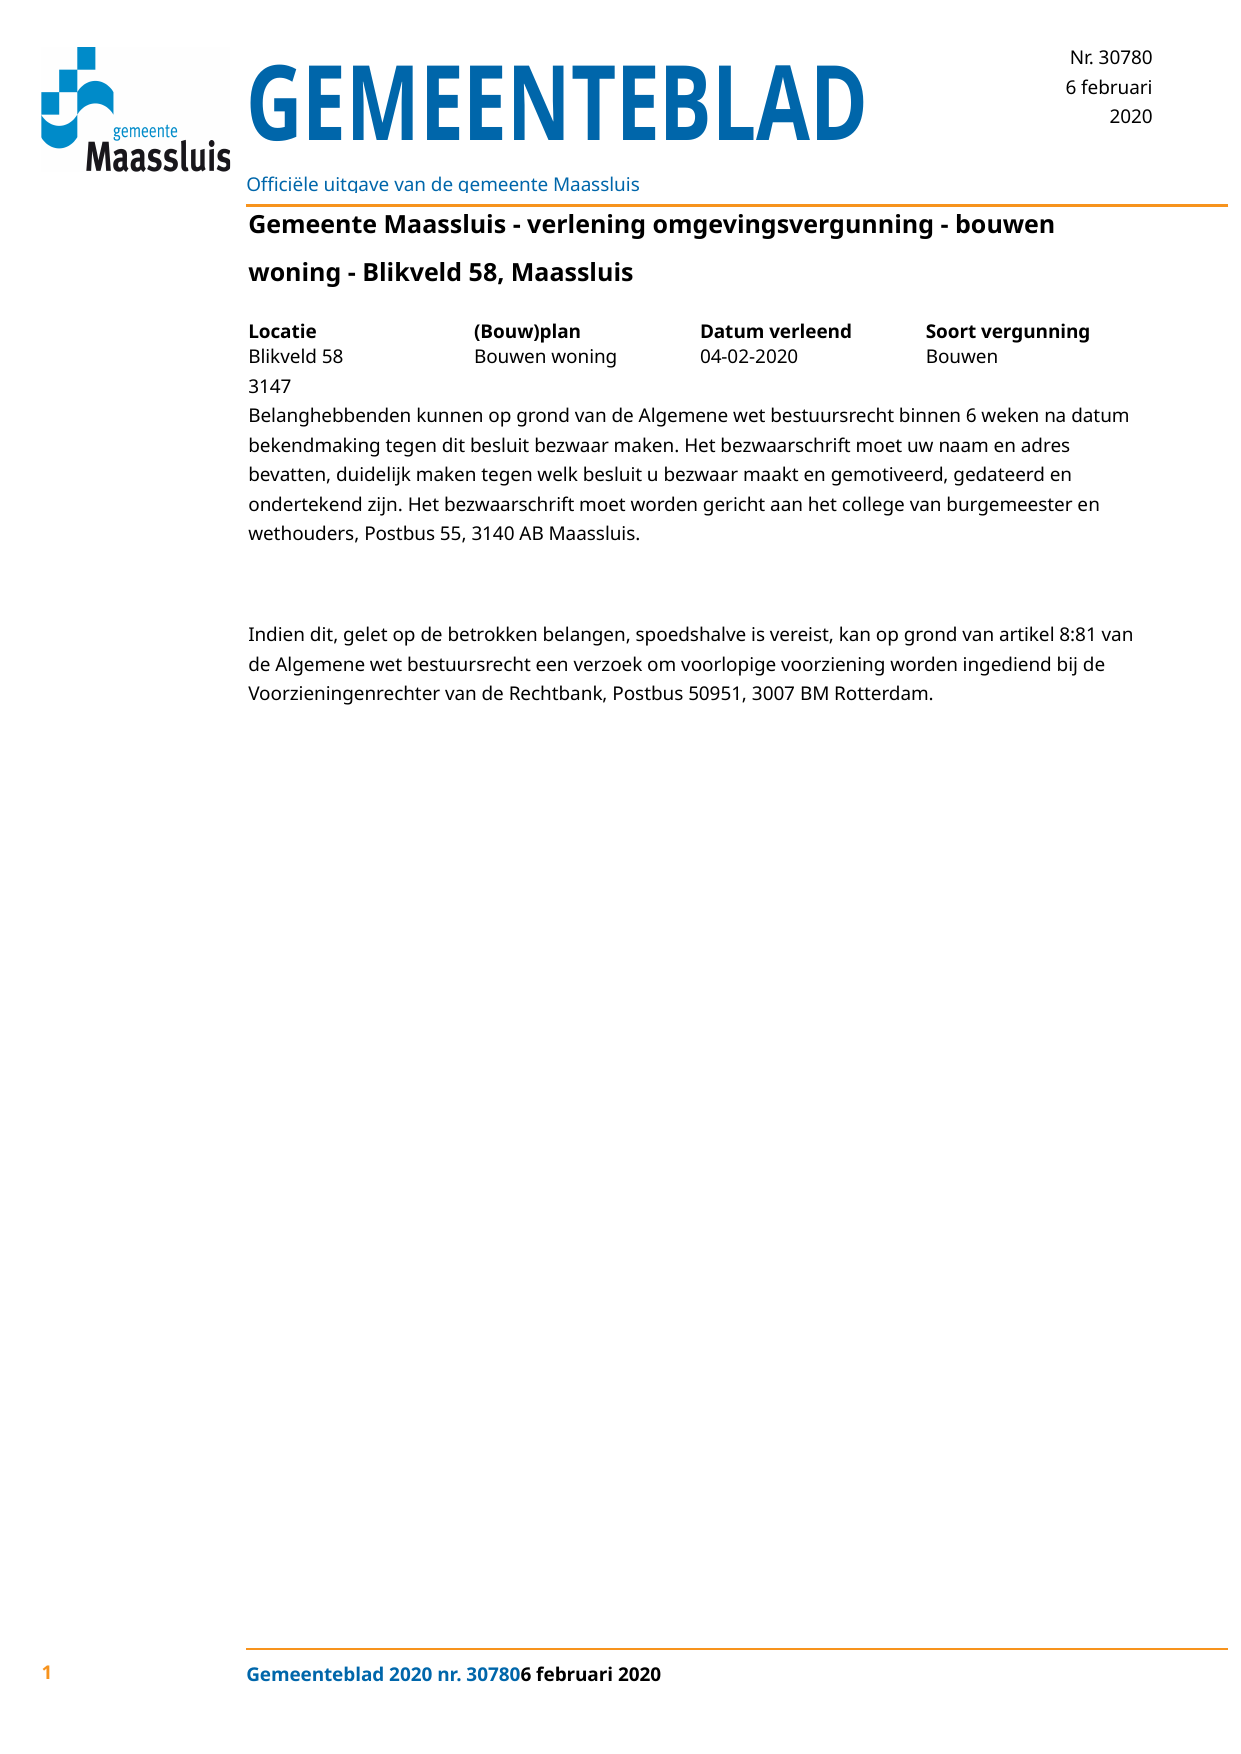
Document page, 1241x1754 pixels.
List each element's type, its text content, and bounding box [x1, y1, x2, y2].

picture [41, 47, 77, 92]
picture [41, 47, 231, 172]
text Belanghebbenden kunnen op grond van de Algemene wet bestuursrecht binnen 6 weken na datum bekendmaking tegen dit besluit bezwaar maken. Het bezwaarschrift moet uw naam en adres bevatten, duidelijk maken tegen welk besluit u bezwaar maakt en gemotiveerd, gedateerd en ondertekend zijn. Het bezwaarschrift moet worden gericht aan het college van burgemeester en wethouders, Postbus 55, 3140 AB Maassluis. [248, 402, 1152, 546]
table_header Locatie [248, 318, 474, 344]
table_cell Bouwen woning [474, 344, 700, 399]
table_header (Bouw)plan [474, 318, 700, 344]
table_cell 04-02-2020 [700, 344, 926, 399]
table_cell Blikveld 58 3147 [248, 344, 474, 399]
table_header Soort vergunning [926, 318, 1152, 344]
text Gemeente Maassluis - verlening omgevingsvergunning - bouwen woning - Blikveld 58, Maassluis [248, 207, 1152, 288]
text Indien dit, gelet op de betrokken belangen, spoedshalve is vereist, kan op grond van artikel 8:81 van de Algemene wet bestuursrecht een verzoek om voorlopige voorziening worden ingediend bij de Voorzieningenrechter van de Rechtbank, Postbus 50951, 3007 BM Rotterdam. [248, 621, 1152, 706]
table_cell Bouwen [926, 344, 1152, 399]
table_header Datum verleend [700, 318, 926, 344]
